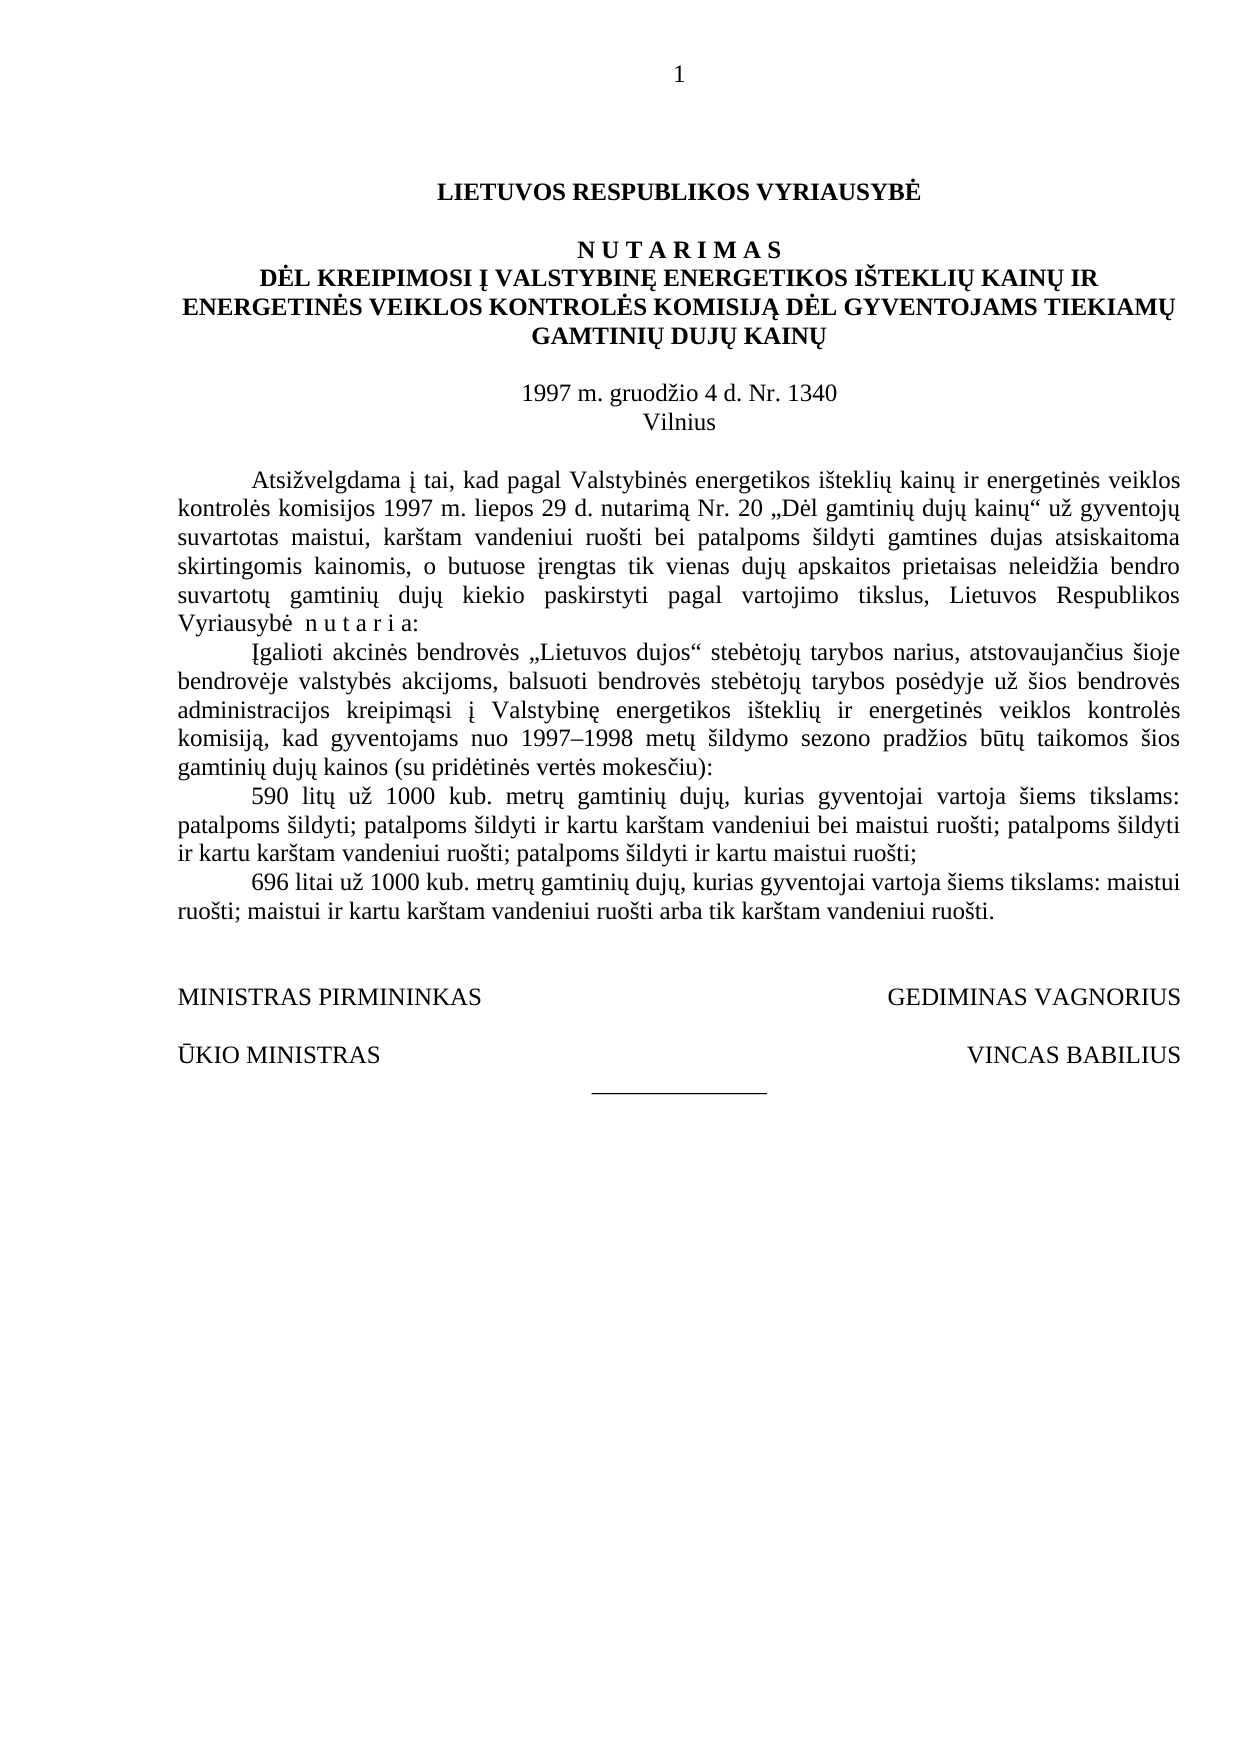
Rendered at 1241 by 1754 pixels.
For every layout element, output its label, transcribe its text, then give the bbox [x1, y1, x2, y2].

text LIETUVOS RESPUBLIKOS VYRIAUSYBĖ [177, 177, 1181, 206]
text 590 litų už 1000 kub. metrų gamtinių dujų, kurias gyventojai vartoja šiems tikslams: patalpoms šildyti; patalpoms šildyti ir kartu karštam vandeniui bei maistui ruošti; patalpoms šildyti ir kartu karštam vandeniui ruošti; patalpoms šildyti ir kartu maistui ruošti; [177, 781, 1181, 867]
text MINISTRAS PIRMININKAS GEDIMINAS VAGNORIUS [177, 982, 1181, 1011]
text ŪKIO MINISTRAS VINCAS BABILIUS [177, 1040, 1181, 1068]
text 1997 m. gruodžio 4 d. Nr. 1340 [177, 378, 1181, 407]
text N U T A R I M A S [177, 235, 1181, 263]
text Atsižvelgdama į tai, kad pagal Valstybinės energetikos išteklių kainų ir energetinės veiklos kontrolės komisijos 1997 m. liepos 29 d. nutarimą Nr. 20 „Dėl gamtinių dujų kainų“ už gyventojų suvartotas maistui, karštam vandeniui ruošti bei patalpoms šildyti gamtines dujas atsiskaitoma skirtingomis kainomis, o butuose įrengtas tik vienas dujų apskaitos prietaisas neleidžia bendro suvartotų gamtinių dujų kiekio paskirstyti pagal vartojimo tikslus, Lietuvos Respublikos Vyriausybė nutaria: [177, 465, 1181, 637]
text Vilnius [177, 407, 1181, 436]
text DĖL KREIPIMOSI Į VALSTYBINĘ ENERGETIKOS IŠTEKLIŲ KAINŲ IR ENERGETINĖS VEIKLOS KONTROLĖS KOMISIJĄ DĖL GYVENTOJAMS TIEKIAMŲ GAMTINIŲ DUJŲ KAINŲ [177, 263, 1181, 350]
text ______________ [177, 1068, 1181, 1097]
text 696 litai už 1000 kub. metrų gamtinių dujų, kurias gyventojai vartoja šiems tikslams: maistui ruošti; maistui ir kartu karštam vandeniui ruošti arba tik karštam vandeniui ruošti. [177, 867, 1181, 925]
text Įgalioti akcinės bendrovės „Lietuvos dujos“ stebėtojų tarybos narius, atstovaujančius šioje bendrovėje valstybės akcijoms, balsuoti bendrovės stebėtojų tarybos posėdyje už šios bendrovės administracijos kreipimąsi į Valstybinę energetikos išteklių ir energetinės veiklos kontrolės komisiją, kad gyventojams nuo 1997–1998 metų šildymo sezono pradžios būtų taikomos šios gamtinių dujų kainos (su pridėtinės vertės mokesčiu): [177, 637, 1181, 781]
